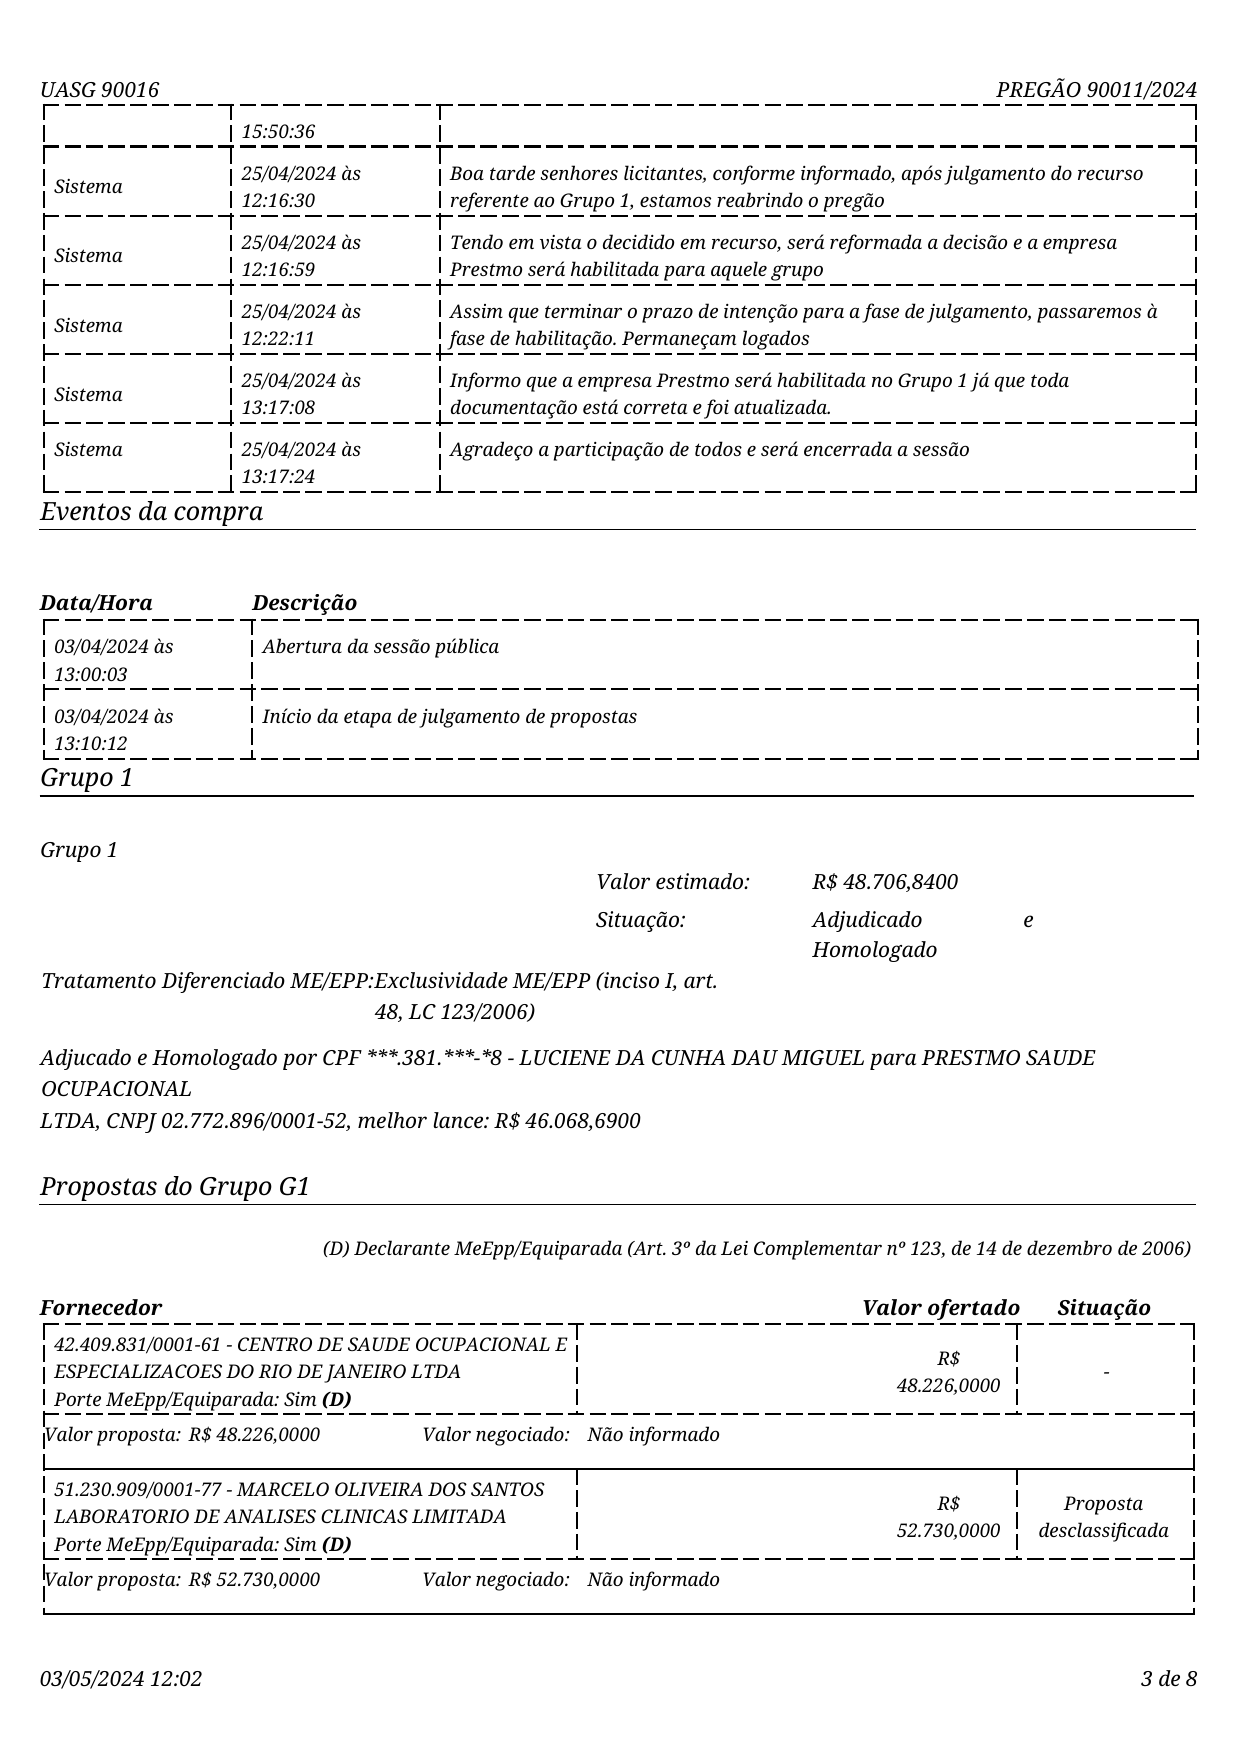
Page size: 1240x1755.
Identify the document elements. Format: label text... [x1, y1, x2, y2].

table_cell 25/04/2024 às 13:17:08 [231, 353, 439, 422]
table_cell 25/04/2024 às 12:16:59 [231, 215, 439, 284]
table_cell Não informado [577, 1558, 876, 1613]
text Grupo 1 [40, 760, 1200, 794]
table_cell [876, 1413, 1017, 1468]
text Eventos da compra [40, 493, 1200, 527]
table_cell [440, 104, 1196, 145]
text Adjucado e Homologado por CPF ***.381.***-*8 - LUCIENE DA CUNHA DAU MIGUEL para PRESTMO SAUDE OCUPACIONAL [40, 1043, 1200, 1103]
table_cell [44, 104, 231, 145]
table_cell Valor proposta: R$ 52.730,0000 Valor negociado: [44, 1558, 577, 1613]
table_cell 03/04/2024 às 13:10:12 [44, 688, 252, 758]
text Fornecedor Valor ofertado Situação [39, 1293, 1200, 1321]
table_header [577, 1323, 876, 1413]
table_header R$ 48.706,8400 Adjudicado e Homologado [813, 867, 1036, 966]
table_cell Sistema [44, 284, 231, 353]
table_cell 15:50:36 [231, 104, 439, 145]
table_cell Proposta desclassificada [1017, 1470, 1194, 1558]
text (D) Declarante MeEpp/Equiparada (Art. 3º da Lei Complementar nº 123, de 14 de dezembro de 2006) [39, 1235, 1193, 1261]
table_cell 25/04/2024 às 13:17:24 [231, 422, 439, 491]
table_header R$ 48.226,0000 [876, 1323, 1017, 1413]
text Grupo 1 [40, 835, 1200, 864]
table_cell R$ 52.730,0000 [876, 1470, 1017, 1558]
table_header 03/04/2024 às 13:00:03 [44, 619, 252, 688]
table_cell Informo que a empresa Prestmo será habilitada no Grupo 1 já que toda documentação está correta e foi atualizada. [440, 353, 1196, 422]
table_cell 51.230.909/0001-77 - MARCELO OLIVEIRA DOS SANTOS LABORATORIO DE ANALISES CLINICAS LIMITADA Porte MeEpp/Equiparada: Sim (D) [44, 1470, 577, 1558]
table_cell [577, 1470, 876, 1558]
table_cell Sistema [44, 422, 231, 491]
table_cell Não informado [577, 1413, 876, 1468]
table_cell [1017, 1558, 1194, 1613]
table_cell Sistema [44, 215, 231, 284]
table_cell Valor proposta: R$ 48.226,0000 Valor negociado: [44, 1413, 577, 1468]
table_header Abertura da sessão pública [252, 619, 1198, 688]
table_cell Boa tarde senhores licitantes, conforme informado, após julgamento do recurso referente ao Grupo 1, estamos reabrindo o pregão [440, 145, 1196, 214]
table_header Valor estimado: Situação: [596, 867, 812, 966]
text Propostas do Grupo G1 [40, 1168, 1200, 1202]
table_cell Sistema [44, 145, 231, 214]
text 48, LC 123/2006) [375, 997, 1200, 1026]
table_cell Assim que terminar o prazo de intenção para a fase de julgamento, passaremos à fase de habilitação. Permaneçam logados [440, 284, 1196, 353]
table_cell [1017, 1413, 1194, 1468]
table_cell Sistema [44, 353, 231, 422]
table_cell [876, 1558, 1017, 1613]
text Tratamento Diferenciado ME/EPP: Exclusividade ME/EPP (inciso I, art. [39, 966, 1200, 994]
table_cell 25/04/2024 às 12:16:30 [231, 145, 439, 214]
text Data/Hora Descrição [39, 588, 1200, 617]
table_cell 25/04/2024 às 12:22:11 [231, 284, 439, 353]
table_cell Agradeço a participação de todos e será encerrada a sessão [440, 422, 1196, 491]
text LTDA, CNPJ 02.772.896/0001-52, melhor lance: R$ 46.068,6900 [40, 1106, 1200, 1134]
table_cell Início da etapa de julgamento de propostas [252, 688, 1198, 758]
table_cell Tendo em vista o decidido em recurso, será reformada a decisão e a empresa Prestmo será habilitada para aquele grupo [440, 215, 1196, 284]
table_header - [1017, 1323, 1194, 1413]
table_header 42.409.831/0001-61 - CENTRO DE SAUDE OCUPACIONAL E ESPECIALIZACOES DO RIO DE JANEIRO LTDA Porte MeEpp/Equiparada: Sim (D) [44, 1323, 577, 1413]
